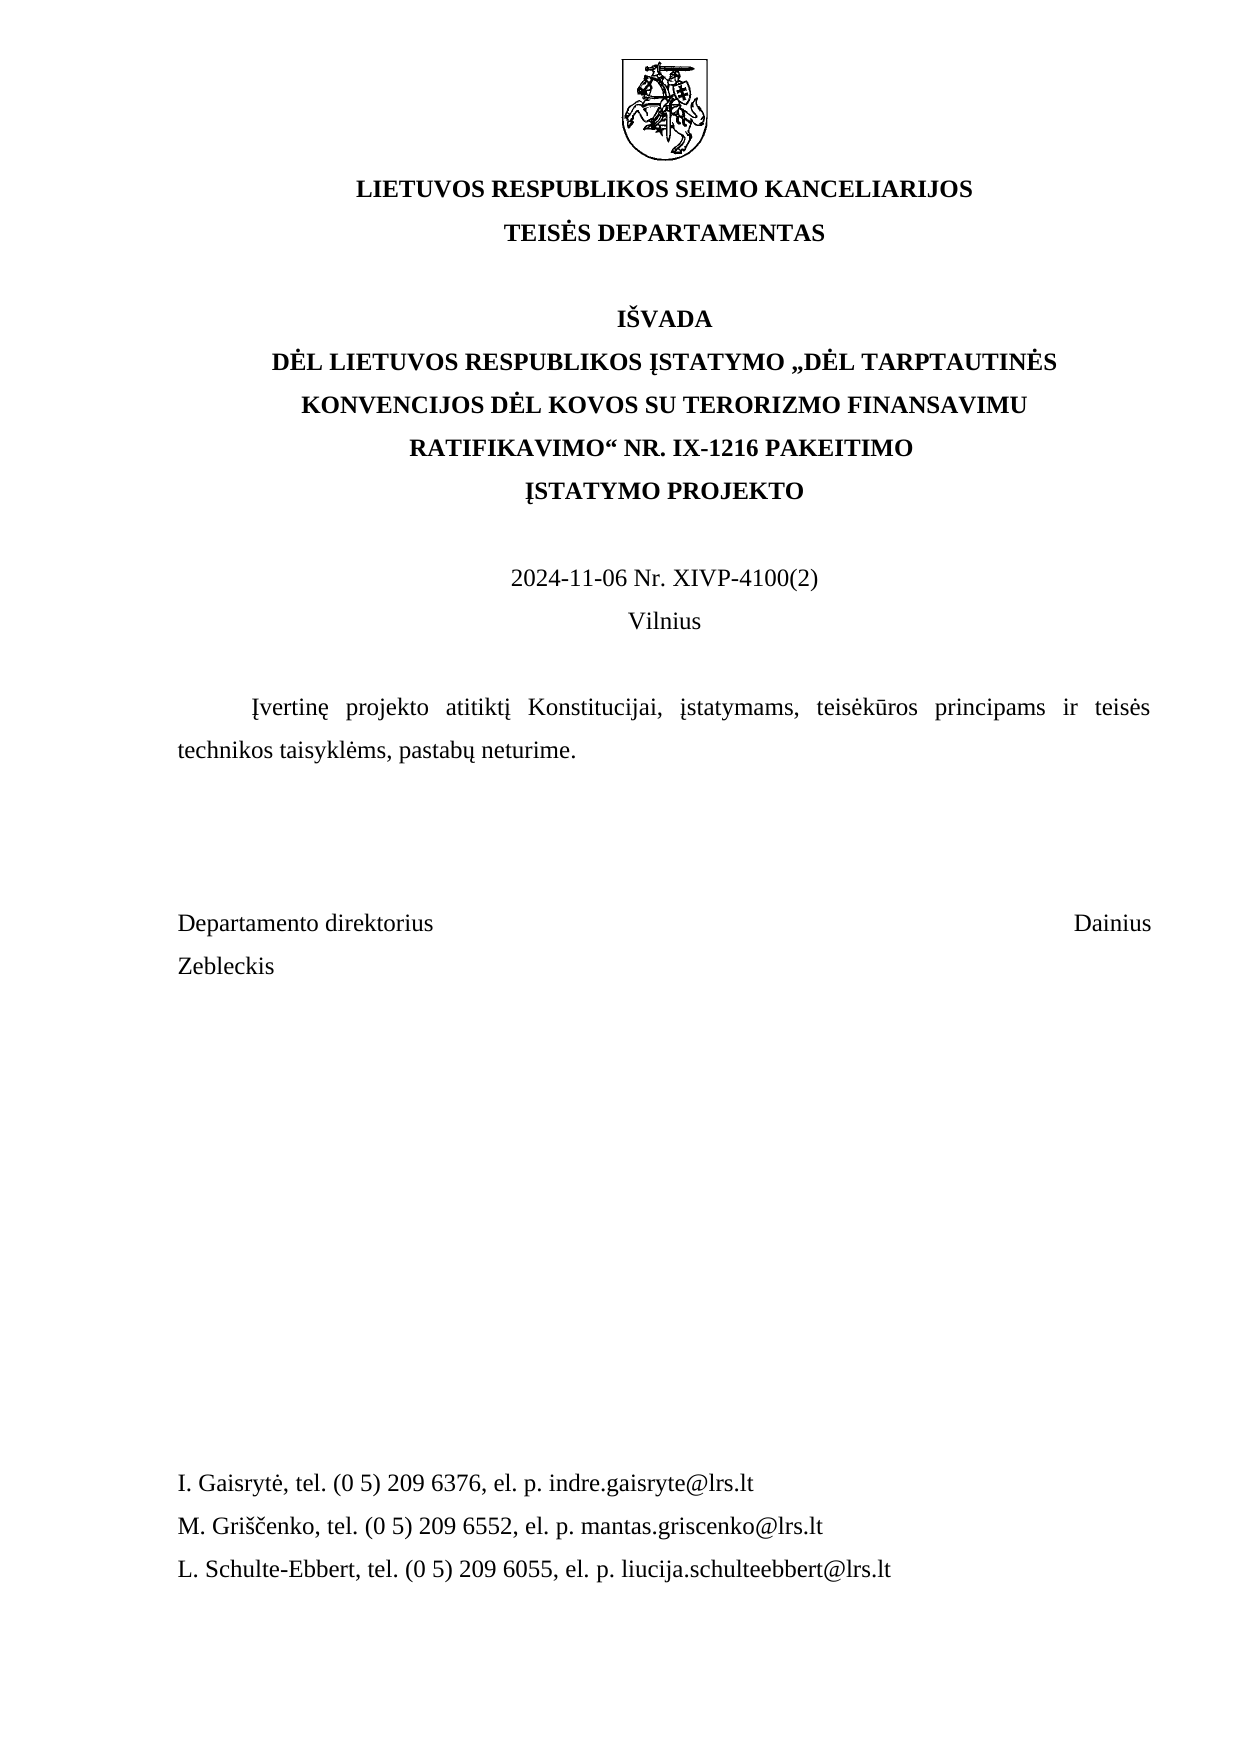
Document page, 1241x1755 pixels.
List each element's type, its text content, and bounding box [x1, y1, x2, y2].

text L. Schulte-Ebbert, tel. (0 5) 209 6055, el. p. liucija.schulteebbert@lrs.lt [177, 1554, 1152, 1583]
text Įvertinę projekto atitiktį Konstitucijai, įstatymams, teisėkūros principams ir teisės technikos taisyklėms, pastabų neturime. [177, 692, 1152, 764]
text IŠVADA [177, 304, 1152, 333]
text DĖL LIETUVOS RESPUBLIKOS ĮSTATYMO „DĖL TARPTAUTINĖS KONVENCIJOS DĖL KOVOS SU TERORIZMO FINANSAVIMU RATIFIKAVIMO“ NR. IX-1216 PAKEITIMO [177, 347, 1152, 462]
subtitle TEISĖS DEPARTAMENTAS [177, 218, 1152, 246]
text Departamento direktorius Dainius Zebleckis [177, 908, 1152, 979]
text LIETUVOS RESPUBLIKOS SEIMO KANCELIARIJOS [177, 174, 1152, 203]
text 2024-11-06 Nr. XIVP-4100(2) [177, 563, 1152, 591]
text I. Gaisrytė, tel. (0 5) 209 6376, el. p. indre.gaisryte@lrs.lt [177, 1468, 1152, 1497]
text ĮSTATYMO PROJEKTO [177, 476, 1152, 505]
text M. Griščenko, tel. (0 5) 209 6552, el. p. mantas.griscenko@lrs.lt [162, 1511, 1152, 1540]
text Vilnius [177, 606, 1152, 634]
